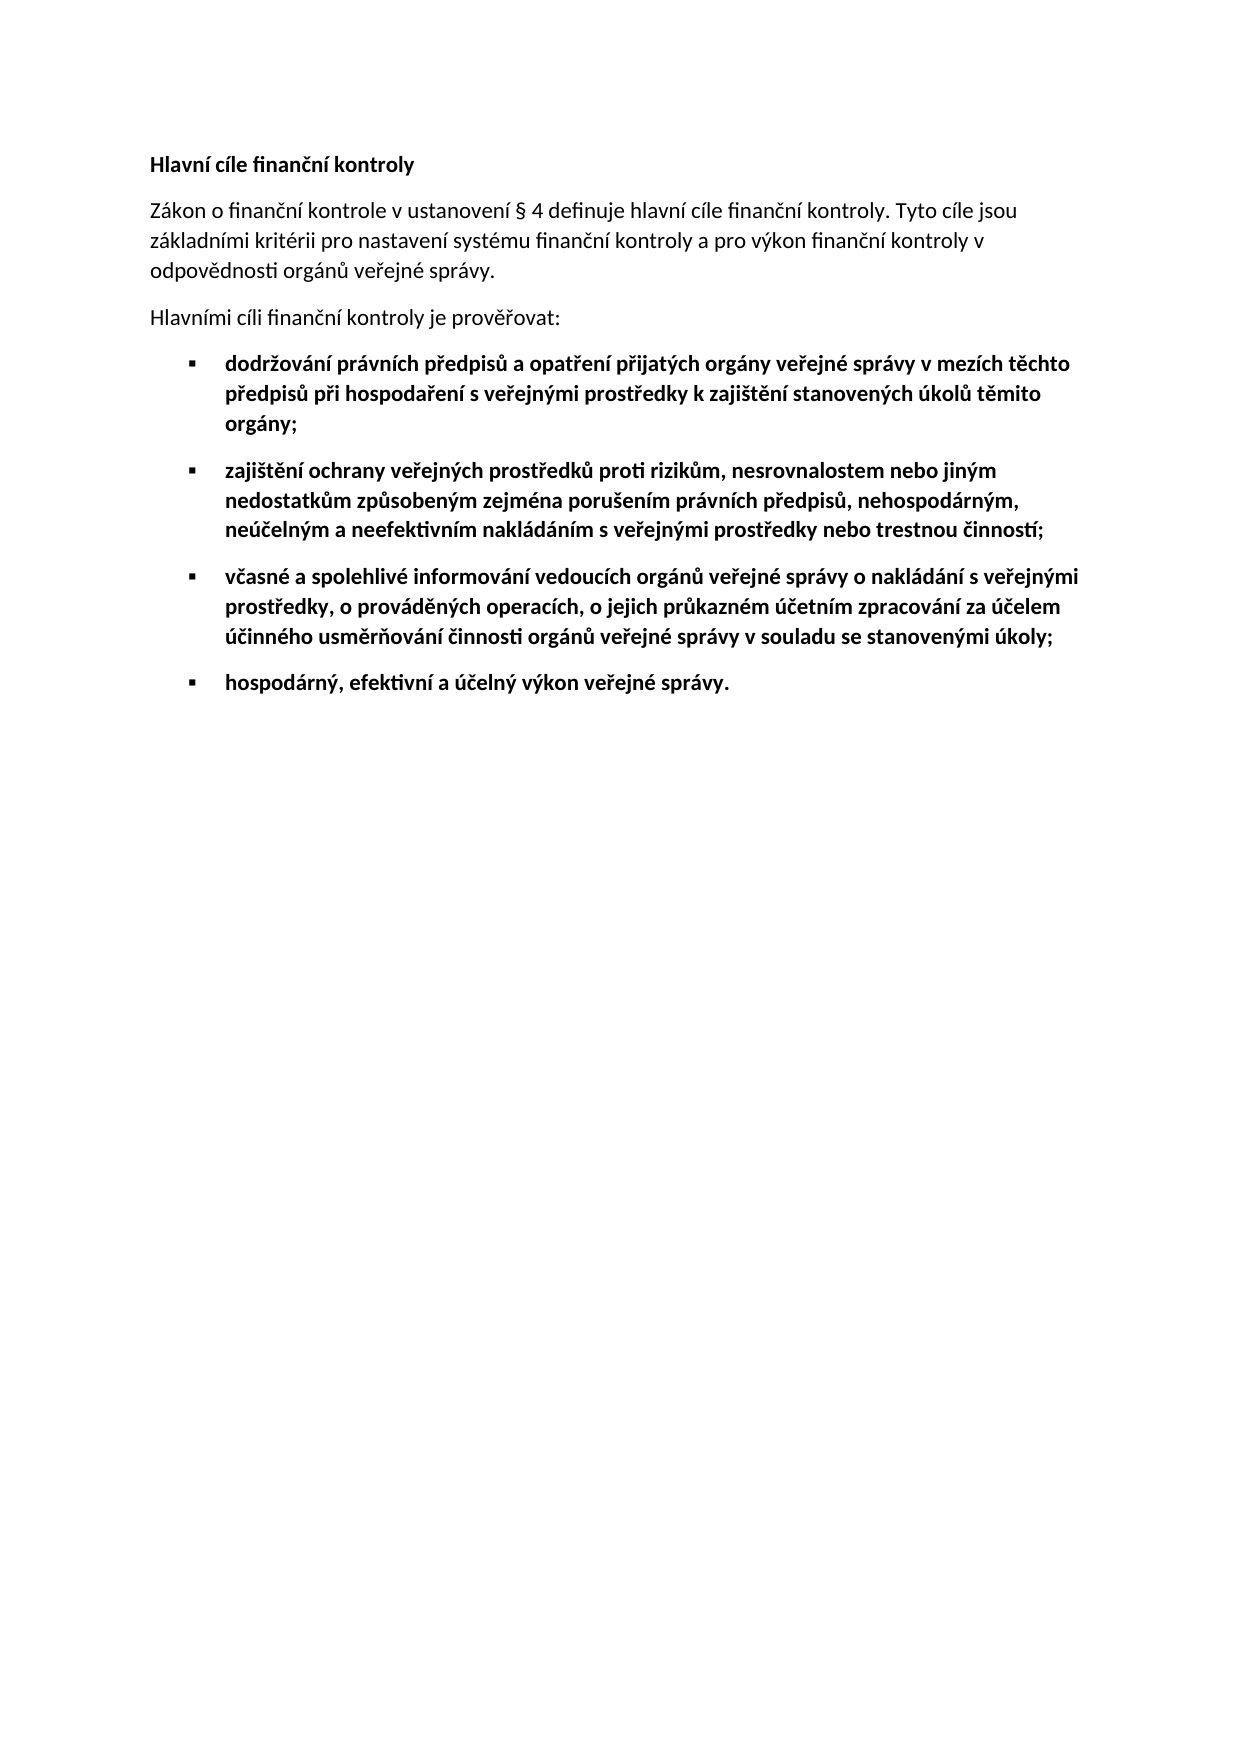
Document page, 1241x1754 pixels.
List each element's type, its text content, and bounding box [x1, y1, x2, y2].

list dodržování právních předpisů a opatření přijatých orgány veřejné správy v mezích těchto předpisů při hospodaření s veřejnými prostředky k zajištění stanovených úkolů těmito orgány; [187, 349, 1090, 437]
list zajištění ochrany veřejných prostředků proti rizikům, nesrovnalostem nebo jiným nedostatkům způsobeným zejména porušením právních předpisů, nehospodárným, neúčelným a neefektivním nakládáním s veřejnými prostředky nebo trestnou činností; [187, 456, 1090, 544]
text Hlavními cíli finanční kontroly je prověřovat: [150, 303, 1090, 331]
text Zákon o finanční kontrole v ustanovení § 4 definuje hlavní cíle finanční kontroly. Tyto cíle jsou základními kritérii pro nastavení systému finanční kontroly a pro výkon finanční kontroly v odpovědnosti orgánů veřejné správy. [150, 197, 1090, 284]
text Hlavní cíle finanční kontroly [150, 150, 1090, 178]
list hospodárný, efektivní a účelný výkon veřejné správy. [187, 668, 1090, 697]
list včasné a spolehlivé informování vedoucích orgánů veřejné správy o nakládání s veřejnými prostředky, o prováděných operacích, o jejich průkazném účetním zpracování za účelem účinného usměrňování činnosti orgánů veřejné správy v souladu se stanovenými úkoly; [187, 562, 1090, 650]
